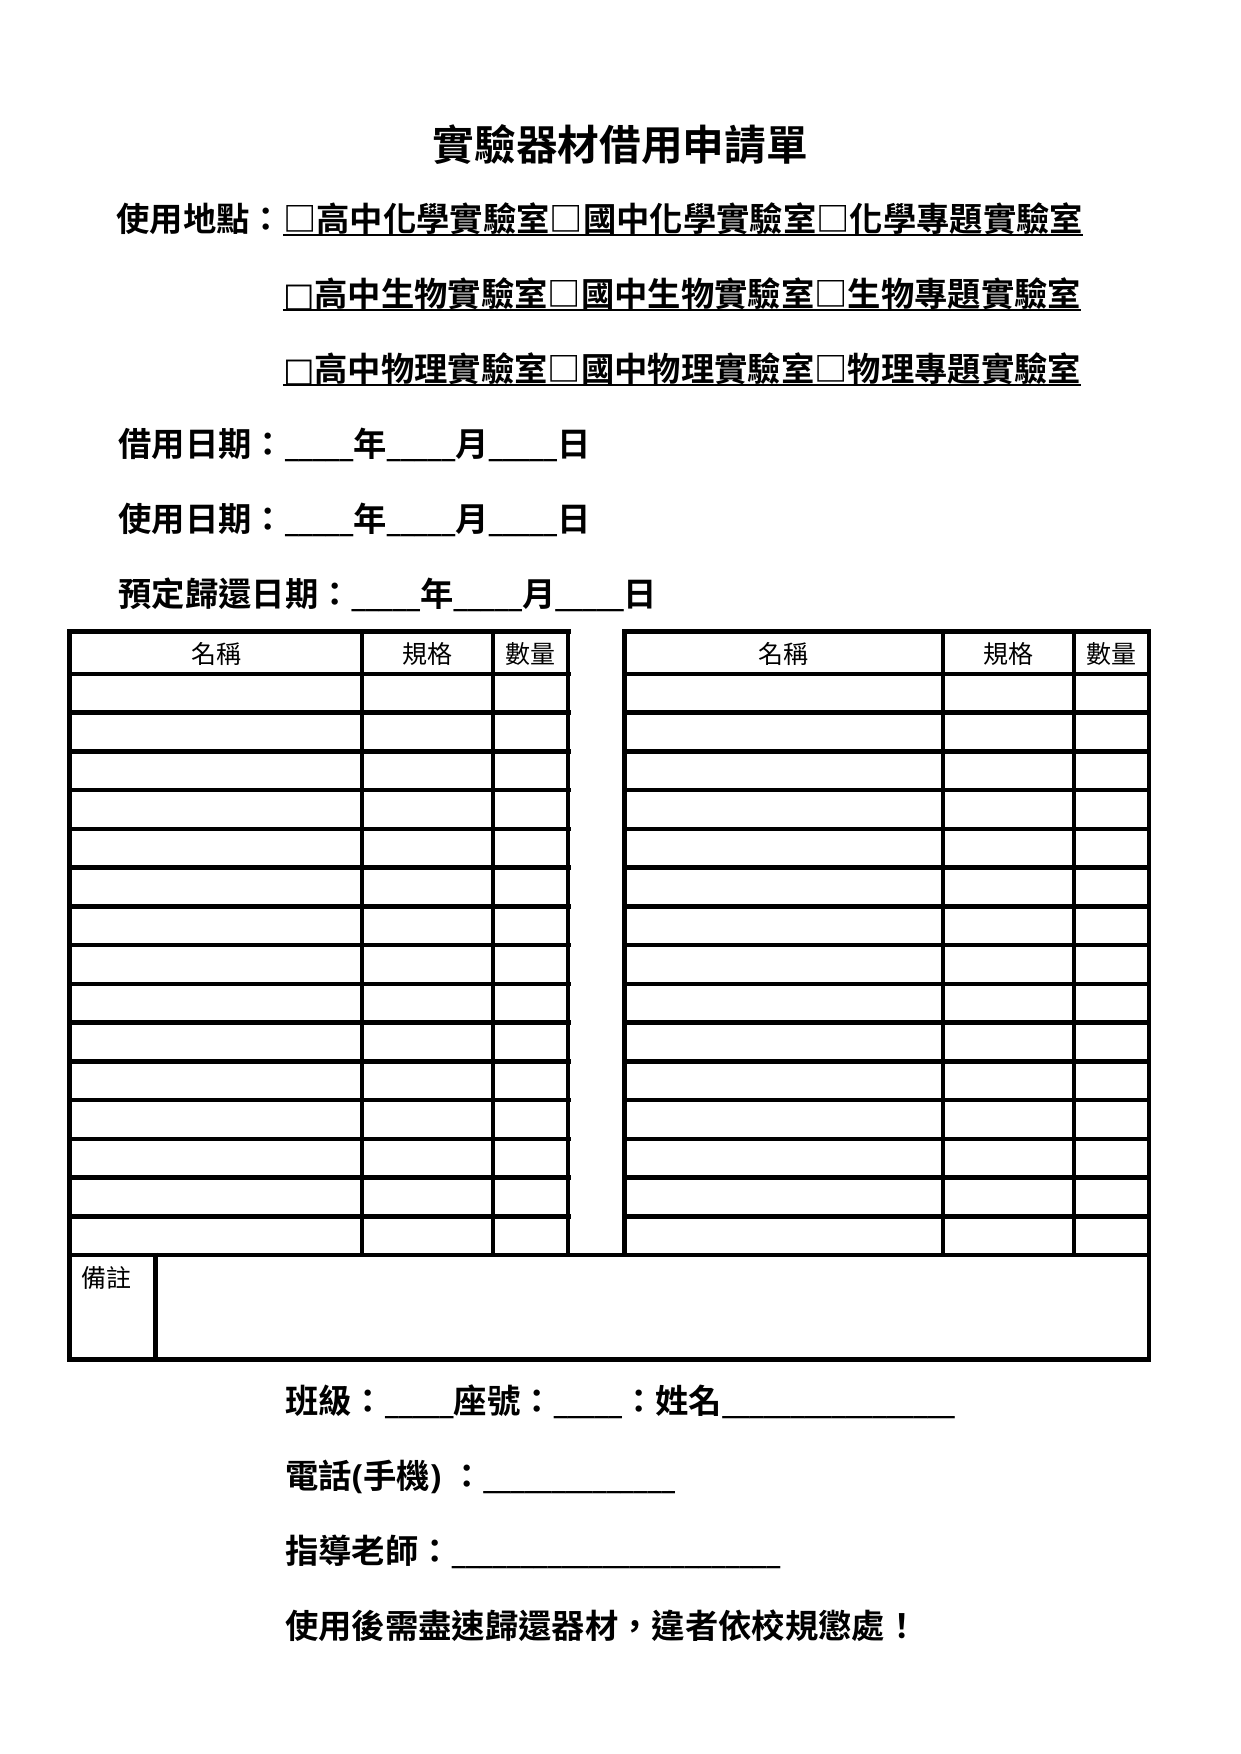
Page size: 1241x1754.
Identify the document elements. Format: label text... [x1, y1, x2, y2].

table_cell [495, 986, 566, 1020]
table_header [570, 629, 622, 671]
table_cell [495, 1102, 566, 1136]
table_cell [627, 986, 941, 1020]
table_cell [1076, 1064, 1147, 1098]
table_cell [945, 715, 1072, 749]
table_cell [627, 1141, 941, 1175]
table_cell [570, 865, 622, 904]
text □高中物理實驗室□國中物理實驗室□物理專題實驗室 [266, 329, 1122, 404]
table_cell [627, 792, 941, 826]
table_cell [570, 1020, 622, 1059]
table_cell [570, 749, 622, 788]
table_cell [627, 870, 941, 904]
table_cell [945, 792, 1072, 826]
table_cell [495, 754, 566, 788]
table_cell [364, 754, 491, 788]
table_cell [495, 947, 566, 981]
table_cell [72, 676, 360, 710]
text 使用後需盡速歸還器材，違者依校規懲處！ [118, 1587, 1122, 1662]
table_cell [364, 1025, 491, 1059]
table_cell [495, 870, 566, 904]
table_cell [72, 1180, 360, 1214]
table_cell [570, 904, 622, 943]
table_cell [1076, 870, 1147, 904]
table_cell [570, 1059, 622, 1098]
table_cell [627, 1180, 941, 1214]
table_header 數量 [495, 634, 566, 671]
table_cell [945, 1219, 1072, 1253]
table_header 數量 [1076, 634, 1147, 671]
table_cell [1076, 792, 1147, 826]
table_cell [1076, 1219, 1147, 1253]
table_cell [158, 1257, 1147, 1357]
table_cell [945, 1064, 1072, 1098]
table_cell [570, 1098, 622, 1136]
table_cell [570, 710, 622, 749]
table_cell [570, 943, 622, 981]
table_cell [570, 1136, 622, 1175]
table_cell [72, 1219, 360, 1253]
text 班級：_____座號：_____：姓名_________________ [118, 1362, 1122, 1437]
table_cell [627, 754, 941, 788]
table_cell [1076, 715, 1147, 749]
table_cell 備註 [72, 1257, 153, 1357]
table_cell [1076, 676, 1147, 710]
table_cell [1076, 947, 1147, 981]
table_cell [1076, 1102, 1147, 1136]
table_cell [570, 671, 622, 710]
table_cell [945, 870, 1072, 904]
table_cell [570, 826, 622, 865]
table_cell [627, 947, 941, 981]
table_cell [945, 831, 1072, 865]
table_cell [364, 792, 491, 826]
table_cell [945, 909, 1072, 943]
table_cell [72, 792, 360, 826]
table_cell [945, 986, 1072, 1020]
text 使用地點：□高中化學實驗室□國中化學實驗室□化學專題實驗室 [116, 179, 1122, 254]
table_cell [364, 1102, 491, 1136]
table_cell [72, 1102, 360, 1136]
table_cell [945, 1102, 1072, 1136]
table_cell [1076, 986, 1147, 1020]
table_cell [627, 676, 941, 710]
table_cell [72, 1064, 360, 1098]
table_cell [495, 792, 566, 826]
table_cell [1076, 909, 1147, 943]
table_cell [364, 986, 491, 1020]
table_header 名稱 [627, 634, 941, 671]
table_header 規格 [364, 634, 491, 671]
table_cell [364, 715, 491, 749]
table_cell [364, 1219, 491, 1253]
table_cell [495, 1064, 566, 1098]
table_cell [72, 1141, 360, 1175]
table_cell [72, 986, 360, 1020]
table_cell [364, 1180, 491, 1214]
table_cell [72, 1025, 360, 1059]
table_cell [1076, 1180, 1147, 1214]
text 指導老師：________________________ [118, 1512, 1122, 1587]
text 借用日期：_____年_____月_____日 [118, 404, 1122, 479]
text 電話(手機) ：______________ [118, 1437, 1122, 1512]
table_cell [627, 1219, 941, 1253]
table_cell [72, 715, 360, 749]
table_cell [72, 909, 360, 943]
table_cell [627, 909, 941, 943]
table_cell [570, 1175, 622, 1214]
table_cell [364, 947, 491, 981]
table_cell [1076, 1025, 1147, 1059]
table_cell [945, 1025, 1072, 1059]
table_cell [627, 1064, 941, 1098]
table_cell [364, 676, 491, 710]
table_cell [495, 715, 566, 749]
text 實驗器材借用申請單 [118, 104, 1122, 179]
table_cell [364, 831, 491, 865]
table_cell [364, 1141, 491, 1175]
table_header 名稱 [72, 634, 360, 671]
table_cell [1076, 831, 1147, 865]
table_cell [627, 831, 941, 865]
table_cell [1076, 1141, 1147, 1175]
table_cell [495, 1141, 566, 1175]
table_cell [570, 788, 622, 826]
table_cell [495, 831, 566, 865]
table_cell [945, 947, 1072, 981]
table_cell [495, 676, 566, 710]
table_cell [495, 909, 566, 943]
table_cell [72, 947, 360, 981]
table_cell [72, 870, 360, 904]
table_cell [495, 1219, 566, 1253]
table_header 規格 [945, 634, 1072, 671]
text 使用日期：_____年_____月_____日 [118, 479, 1122, 554]
text 預定歸還日期：_____年_____月_____日 [118, 554, 1122, 629]
table_cell [495, 1180, 566, 1214]
table_cell [945, 676, 1072, 710]
table_cell [72, 831, 360, 865]
table_cell [1076, 754, 1147, 788]
table_cell [364, 909, 491, 943]
table_cell [364, 1064, 491, 1098]
table_cell [495, 1025, 566, 1059]
table_cell [72, 754, 360, 788]
table_cell [945, 1141, 1072, 1175]
text □高中生物實驗室□國中生物實驗室□生物專題實驗室 [266, 254, 1122, 329]
table_cell [627, 715, 941, 749]
table_cell [364, 870, 491, 904]
table_cell [627, 1102, 941, 1136]
table_cell [570, 981, 622, 1020]
table_cell [627, 1025, 941, 1059]
table_cell [570, 1214, 622, 1253]
table_cell [945, 1180, 1072, 1214]
table_cell [945, 754, 1072, 788]
